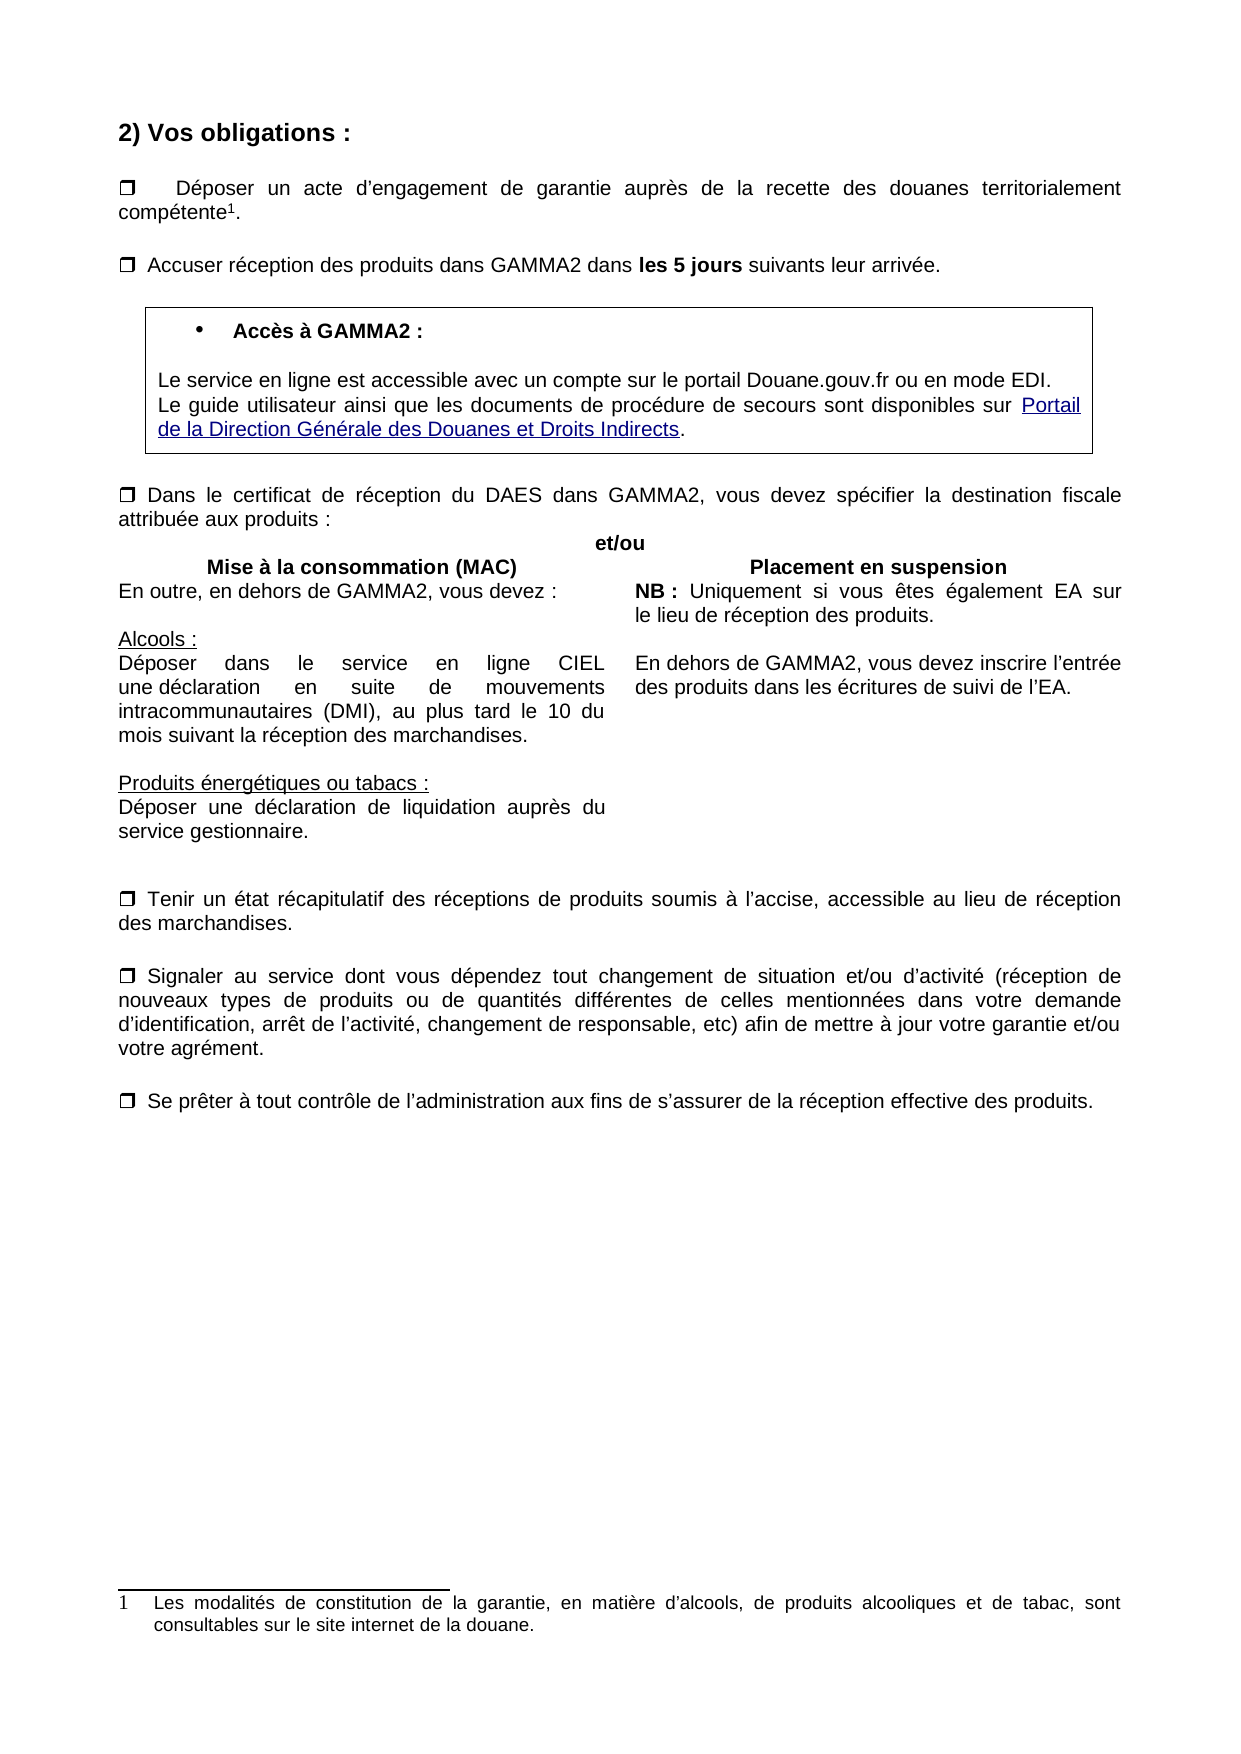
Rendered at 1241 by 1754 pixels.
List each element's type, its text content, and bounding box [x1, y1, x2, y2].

text Accuser réception des produits dans GAMMA2 dans les 5 jours suivants leur arrivée. [118, 253, 1122, 277]
text En dehors de GAMMA2, vous devez inscrire l’entrée des produits dans les écritures de suivi de l’EA. [635, 651, 1122, 699]
text et/ou [118, 531, 1122, 555]
text Mise à la consommation (MAC) [118, 555, 605, 579]
text Les modalités de constitution de la garantie, en matière d’alcools, de produits alcooliques et de tabac, sont consultables sur le site internet de la douane. [118, 1590, 1122, 1636]
text Tenir un état récapitulatif des réceptions de produits soumis à l’accise, accessible au lieu de réception des marchandises. [118, 886, 1122, 934]
text Se prêter à tout contrôle de l’administration aux fins de s’assurer de la réception effective des produits. [118, 1089, 1122, 1113]
text Dans le certificat de réception du DAES dans GAMMA2, vous devez spécifier la destination fiscale attribuée aux produits : [118, 482, 1122, 531]
text 2) Vos obligations : [118, 118, 1122, 147]
text Déposer une déclaration de liquidation auprès du service gestionnaire. [118, 795, 605, 843]
text Déposer dans le service en ligne CIEL une déclaration en suite de mouvements intracommunautaires (DMI), au plus tard le 10 du mois suivant la réception des marchandises. [118, 651, 605, 747]
text Placement en suspension [635, 555, 1122, 579]
text Alcools : [118, 627, 605, 651]
text En outre, en dehors de GAMMA2, vous devez : [118, 579, 605, 603]
text  Déposer un acte d’engagement de garantie auprès de la recette des douanes territorialement compétente. [118, 176, 1122, 224]
table_header Accès à GAMMA2 : Le service en ligne est accessible avec un compte sur le portail Douane.gouv.fr ou en mode EDI. Le guide utilisateur ainsi que les documents de procédure de secours sont disponibles sur Portail de la Direction Générale des Douanes et Droits Indirects. [146, 308, 1092, 452]
text Signaler au service dont vous dépendez tout changement de situation et/ou d’activité (réception de nouveaux types de produits ou de quantités différentes de celles mentionnées dans votre demande d’identification, arrêt de l’activité, changement de responsable, etc) afin de mettre à jour votre garantie et/ou votre agrément. [118, 964, 1122, 1060]
text NB : Uniquement si vous êtes également EA sur le lieu de réception des produits. [635, 579, 1122, 627]
text Produits énergétiques ou tabacs : [118, 771, 605, 795]
